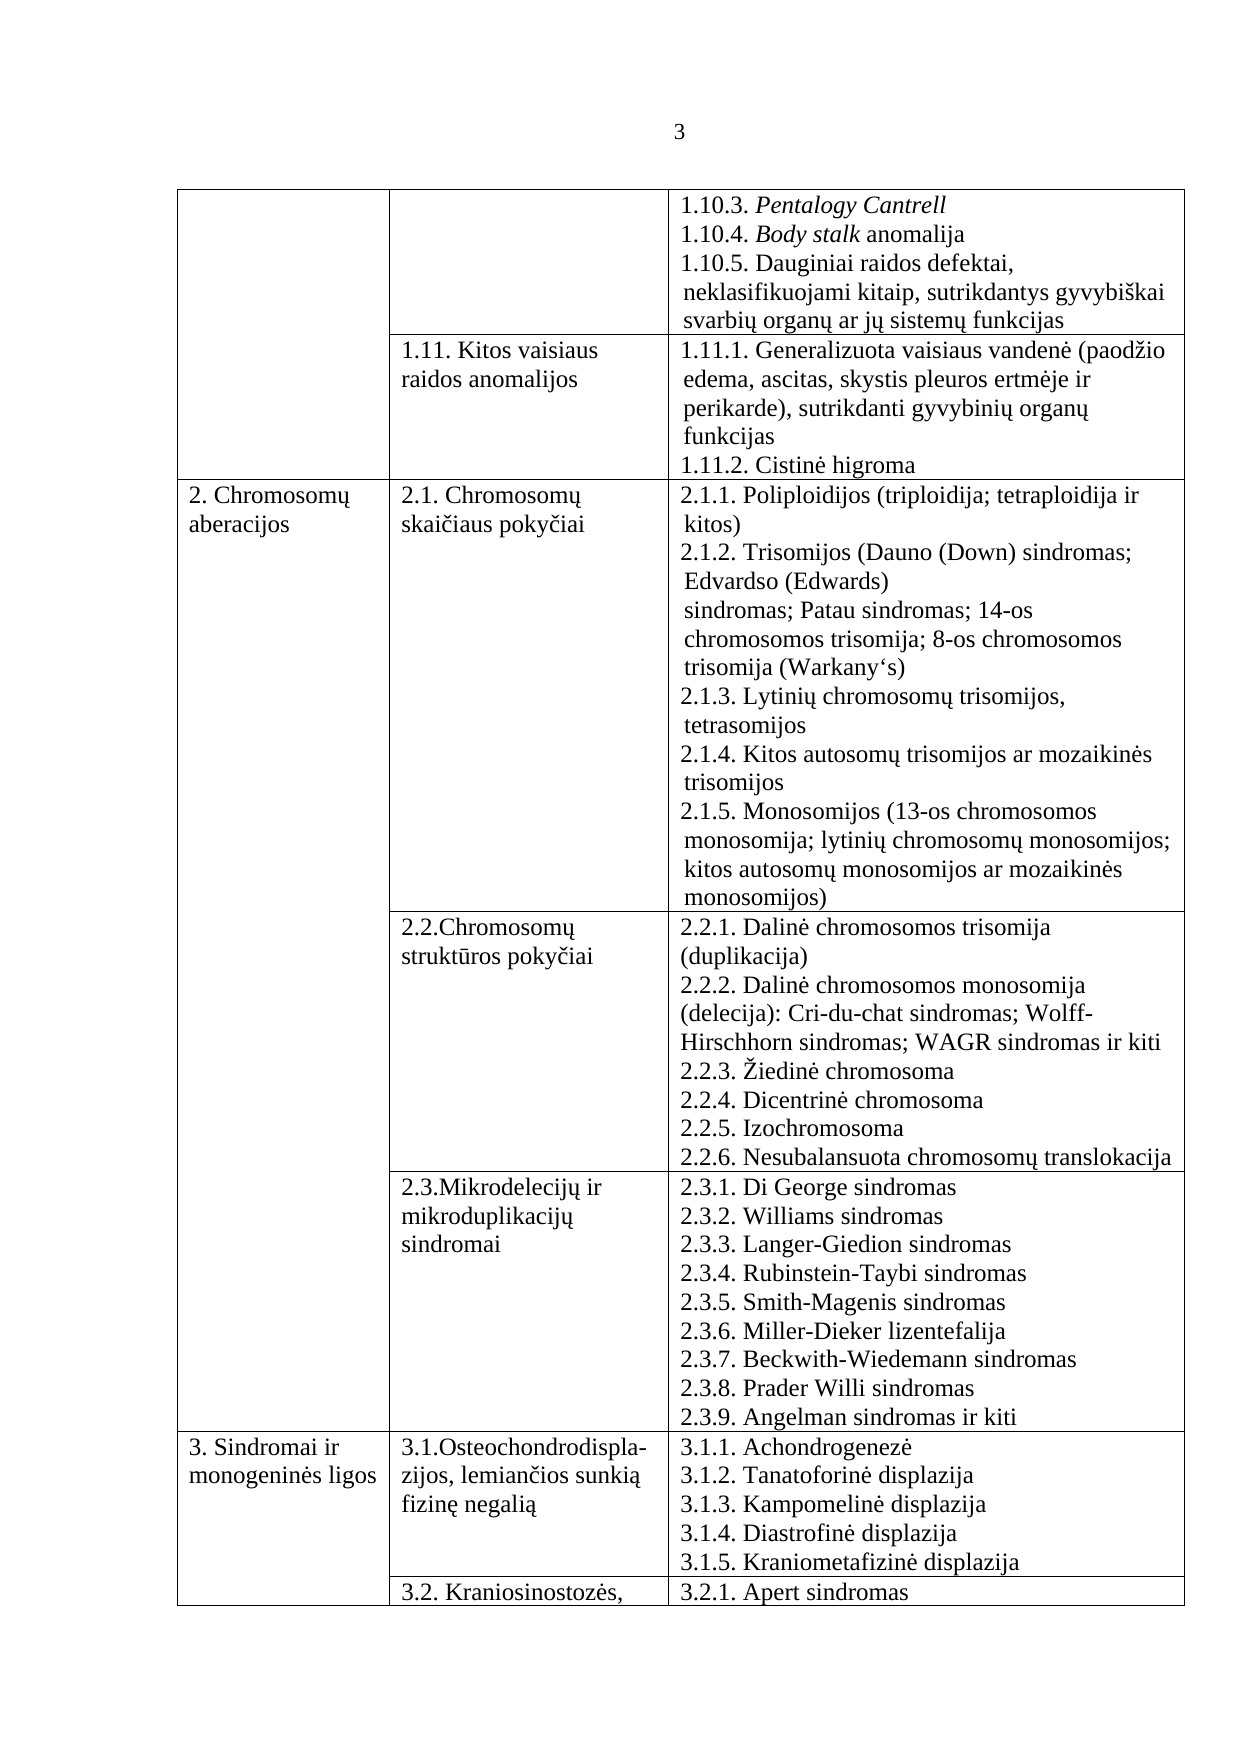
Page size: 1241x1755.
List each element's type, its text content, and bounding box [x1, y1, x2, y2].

table_cell 3.1.Osteochondrodispla-zijos, lemiančios sunkią fizinę negalią [390, 1432, 668, 1576]
table_cell 2. Chromosomų aberacijos [178, 480, 389, 1431]
table_cell [178, 190, 389, 479]
table_cell 3.2. Kraniosinostozės, [390, 1577, 668, 1605]
table_cell 1.11.1. Generalizuota vaisiaus vandenė (paodžio edema, ascitas, skystis pleuros ertmėje ir perikarde), sutrikdanti gyvybinių organų funkcijas 1.11.2. Cistinė higroma [669, 335, 1184, 479]
table_cell 2.3.Mikrodelecijų ir mikroduplikacijų sindromai [390, 1172, 668, 1431]
table_cell 2.1. Chromosomų skaičiaus pokyčiai [390, 480, 668, 911]
table_cell 3. Sindromai ir monogeninės ligos [178, 1432, 389, 1605]
table_cell 2.3.1. Di George sindromas 2.3.2. Williams sindromas 2.3.3. Langer-Giedion sindromas 2.3.4. Rubinstein-Taybi sindromas 2.3.5. Smith-Magenis sindromas 2.3.6. Miller-Dieker lizentefalija 2.3.7. Beckwith-Wiedemann sindromas 2.3.8. Prader Willi sindromas 2.3.9. Angelman sindromas ir kiti [669, 1172, 1184, 1431]
table_cell [390, 190, 668, 334]
table_cell 1.11. Kitos vaisiaus raidos anomalijos [390, 335, 668, 479]
table_cell 2.2.Chromosomų struktūros pokyčiai [390, 912, 668, 1171]
table_cell 3.1.1. Achondrogenezė 3.1.2. Tanatoforinė displazija 3.1.3. Kampomelinė displazija 3.1.4. Diastrofinė displazija 3.1.5. Kraniometafizinė displazija [669, 1432, 1184, 1576]
table_cell 1.10.3. Pentalogy Cantrell 1.10.4. Body stalk anomalija 1.10.5. Dauginiai raidos defektai, neklasifikuojami kitaip, sutrikdantys gyvybiškai svarbių organų ar jų sistemų funkcijas [669, 190, 1184, 334]
table_cell 2.2.1. Dalinė chromosomos trisomija (duplikacija) 2.2.2. Dalinė chromosomos monosomija (delecija): Cri-du-chat sindromas; Wolff-Hirschhorn sindromas; WAGR sindromas ir kiti 2.2.3. Žiedinė chromosoma 2.2.4. Dicentrinė chromosoma 2.2.5. Izochromosoma 2.2.6. Nesubalansuota chromosomų translokacija [669, 912, 1184, 1171]
table_cell 3.2.1. Apert sindromas [669, 1577, 1184, 1605]
table_cell 2.1.1. Poliploidijos (triploidija; tetraploidija ir kitos) 2.1.2. Trisomijos (Dauno (Down) sindromas; Edvardso (Edwards) sindromas; Patau sindromas; 14-os chromosomos trisomija; 8-os chromosomos trisomija (Warkany‘s) 2.1.3. Lytinių chromosomų trisomijos, tetrasomijos 2.1.4. Kitos autosomų trisomijos ar mozaikinės trisomijos 2.1.5. Monosomijos (13-os chromosomos monosomija; lytinių chromosomų monosomijos; kitos autosomų monosomijos ar mozaikinės monosomijos) [669, 480, 1184, 911]
